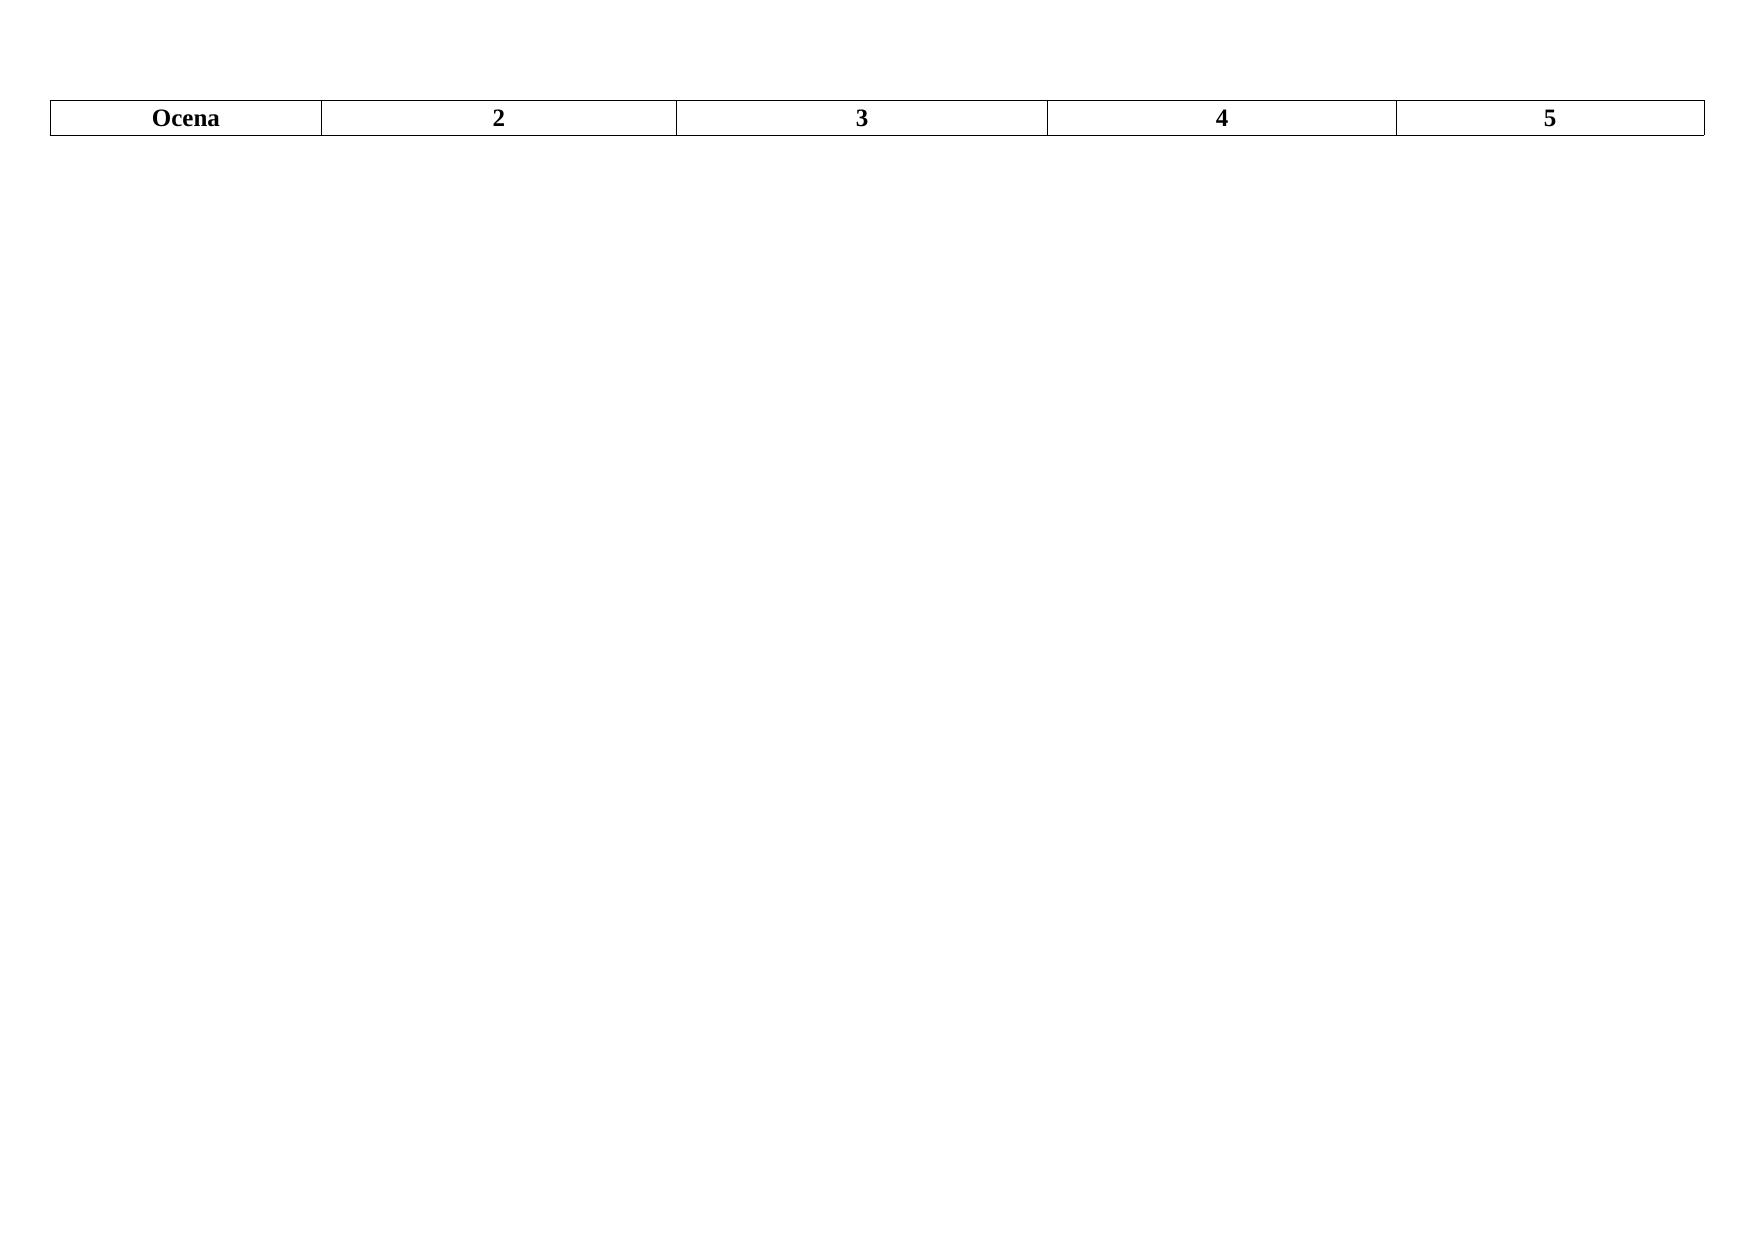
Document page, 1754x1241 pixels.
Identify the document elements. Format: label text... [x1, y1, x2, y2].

table_header 5 [1397, 101, 1704, 135]
table_header 4 [1048, 101, 1396, 135]
table_header 3 [677, 101, 1047, 135]
table_header 2 [322, 101, 676, 135]
table_header Ocena [51, 101, 321, 135]
